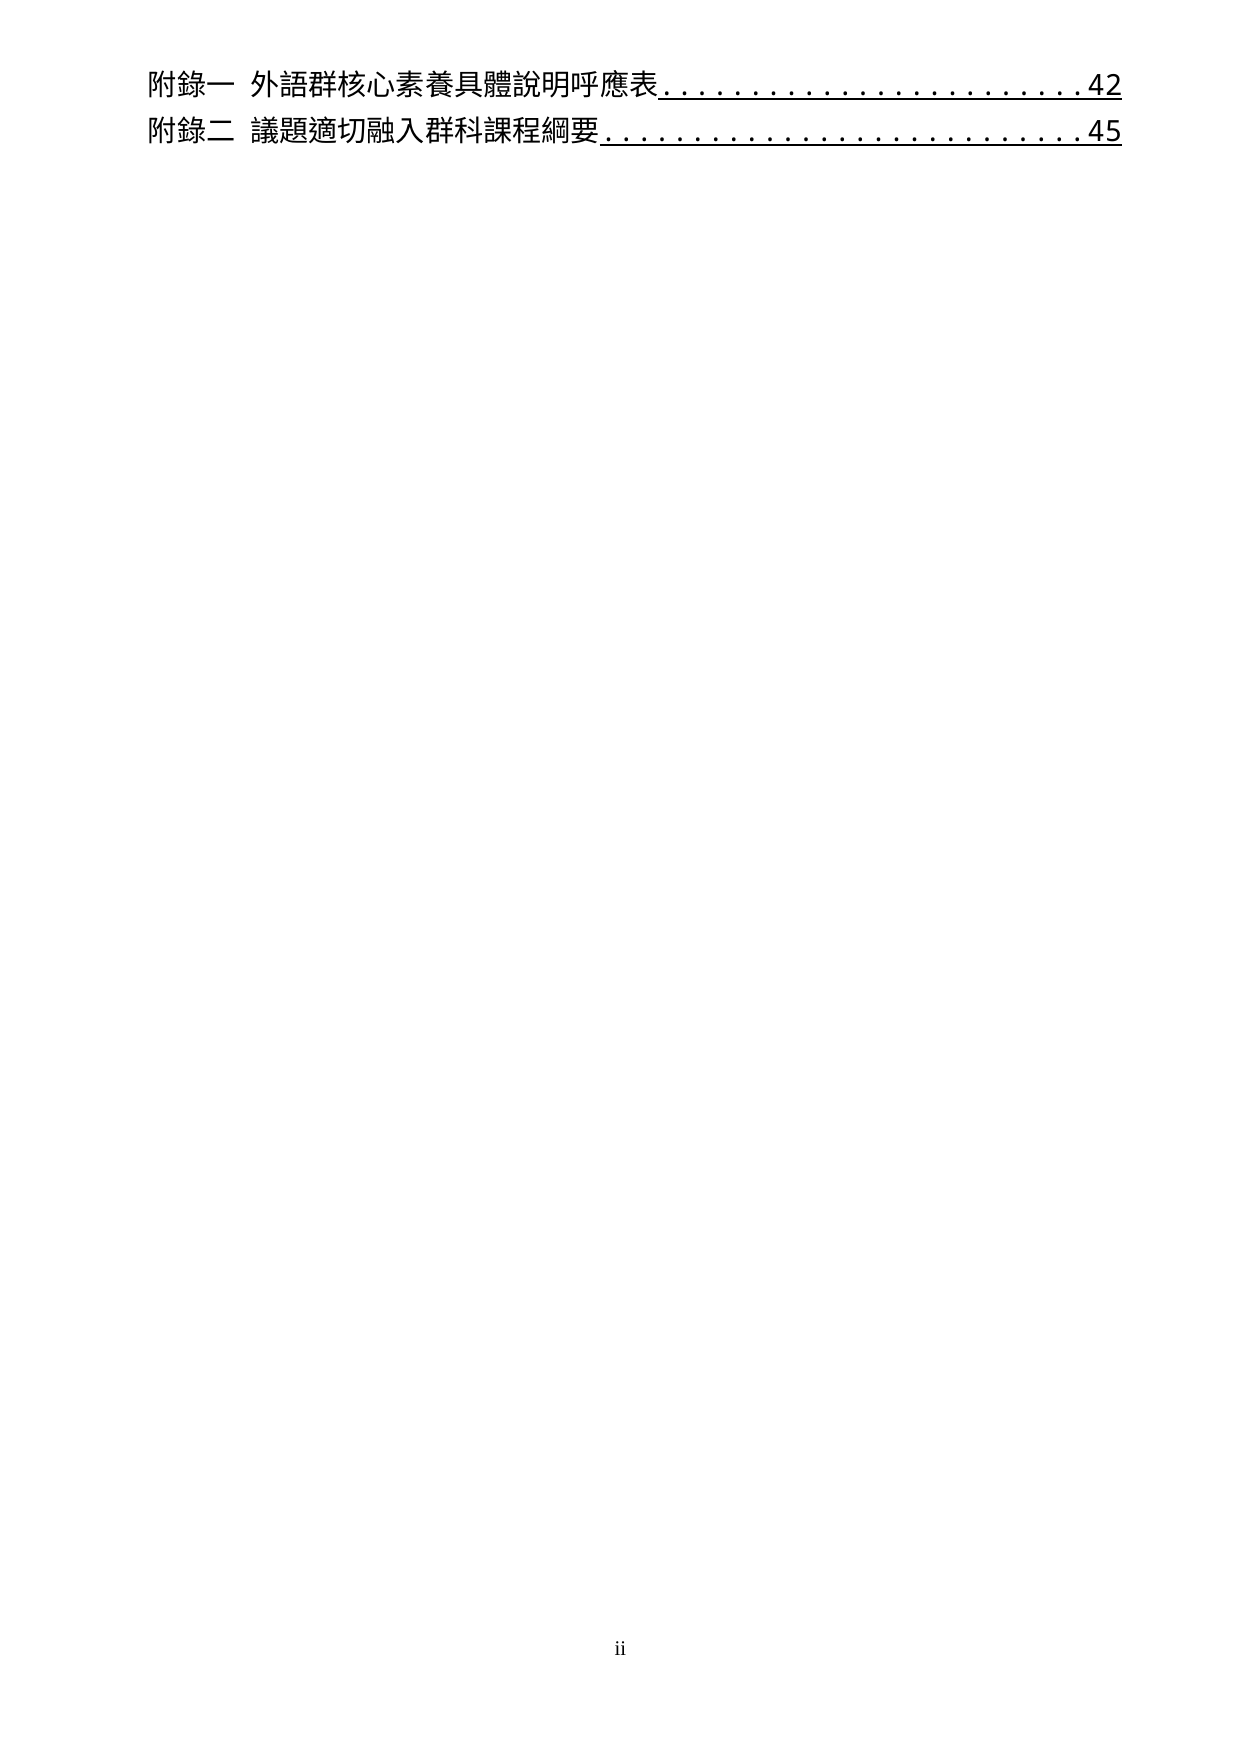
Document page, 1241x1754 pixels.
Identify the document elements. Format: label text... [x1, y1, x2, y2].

text 附錄一 外語群核心素養具體說明呼應表 42 [118, 59, 1122, 105]
text 附錄二 議題適切融入群科課程綱要 45 [118, 105, 1122, 151]
